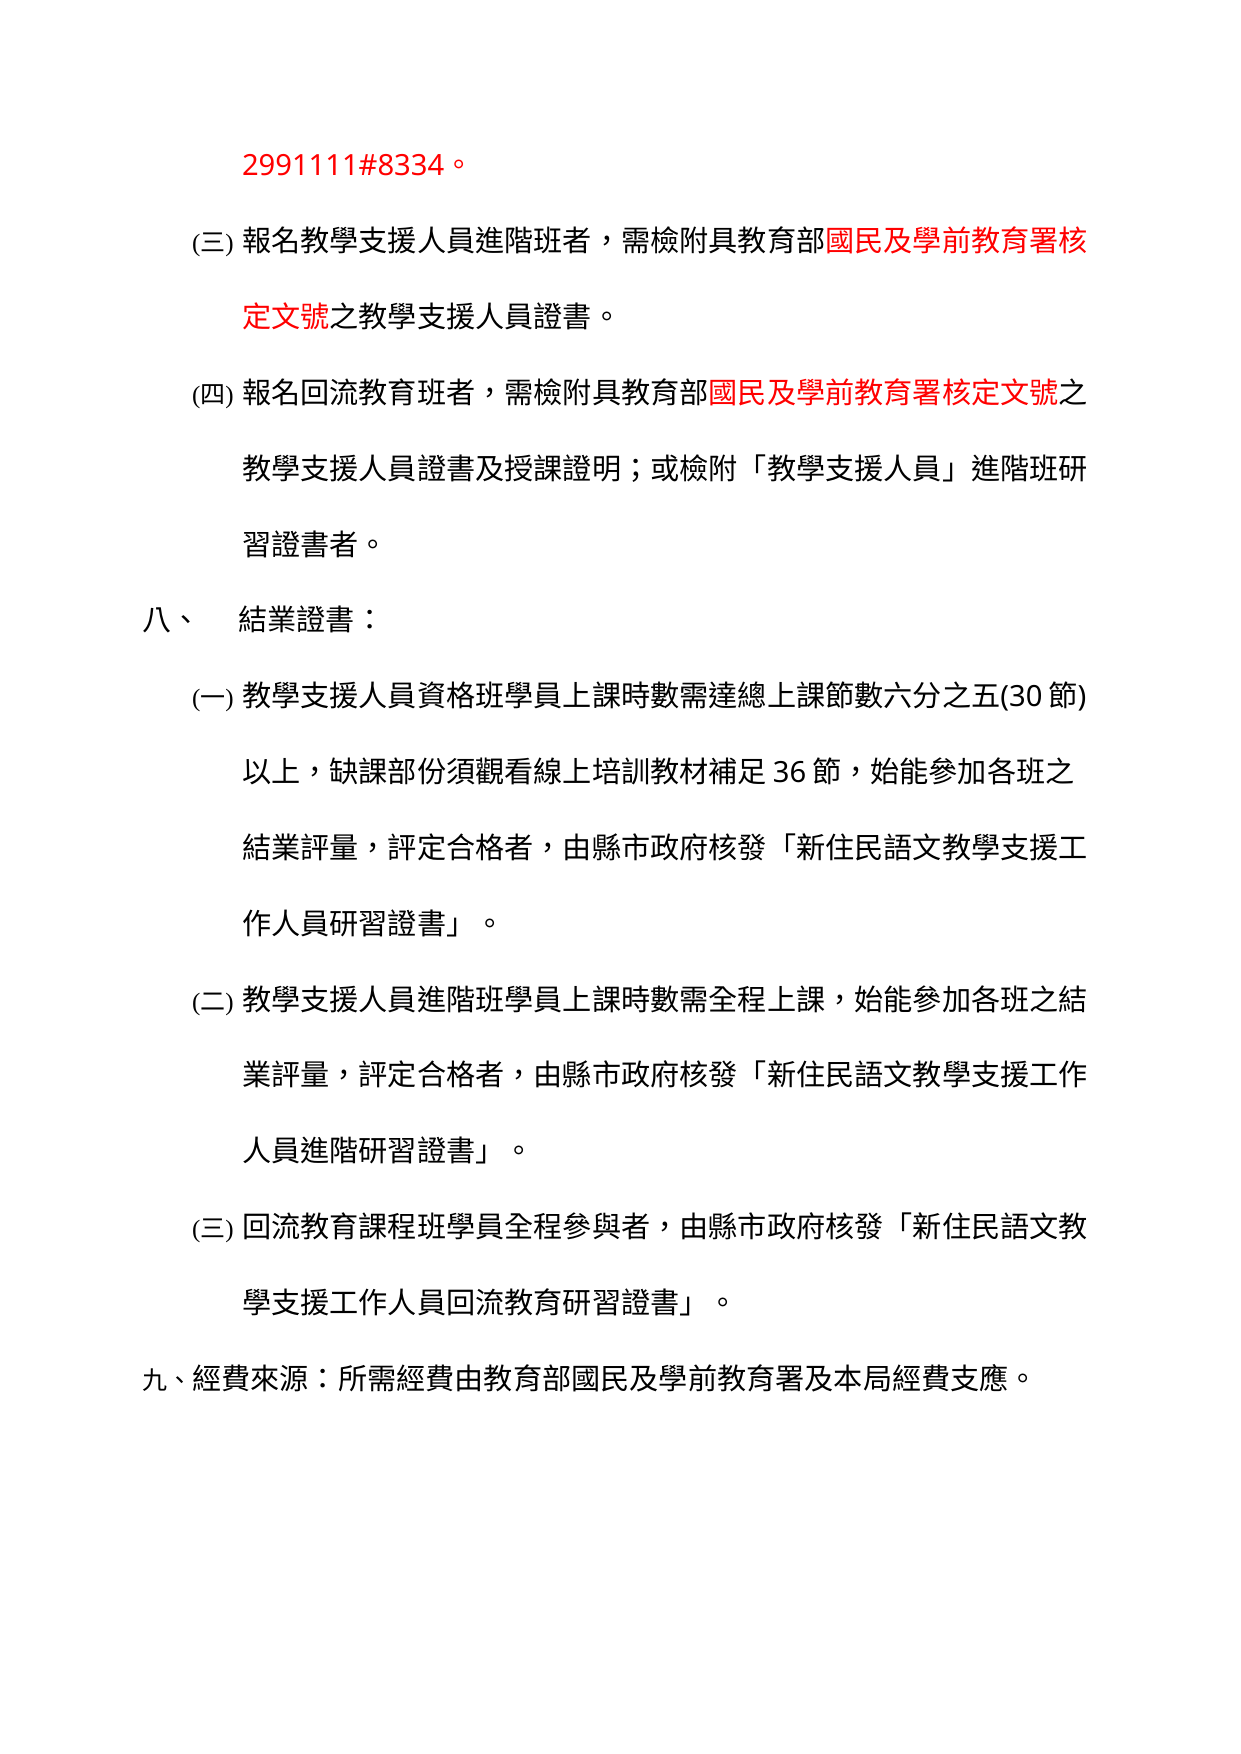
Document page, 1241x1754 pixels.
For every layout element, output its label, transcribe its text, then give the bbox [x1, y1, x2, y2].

list 2991111#8334。 [192, 119, 1098, 194]
list 結業證書： [142, 574, 1098, 649]
list 教學支援人員資格班學員上課時數需達總上課節數六分之五(30節)以上，缺課部份須觀看線上培訓教材補足36節，始能參加各班之結業評量，評定合格者，由縣市政府核發「新住民語文教學支援工作人員研習證書」。 [192, 649, 1098, 953]
list 報名回流教育班者，需檢附具教育部國民及學前教育署核定文號之教學支援人員證書及授課證明；或檢附「教學支援人員」進階班研習證書者。 [192, 346, 1098, 574]
list 回流教育課程班學員全程參與者，由縣市政府核發「新住民語文教學支援工作人員回流教育研習證書」。 [192, 1180, 1098, 1332]
list 報名教學支援人員進階班者，需檢附具教育部國民及學前教育署核定文號之教學支援人員證書。 [192, 194, 1098, 346]
list 教學支援人員進階班學員上課時數需全程上課，始能參加各班之結業評量，評定合格者，由縣市政府核發「新住民語文教學支援工作人員進階研習證書」。 [192, 953, 1098, 1180]
list 經費來源：所需經費由教育部國民及學前教育署及本局經費支應。 [142, 1332, 1098, 1408]
